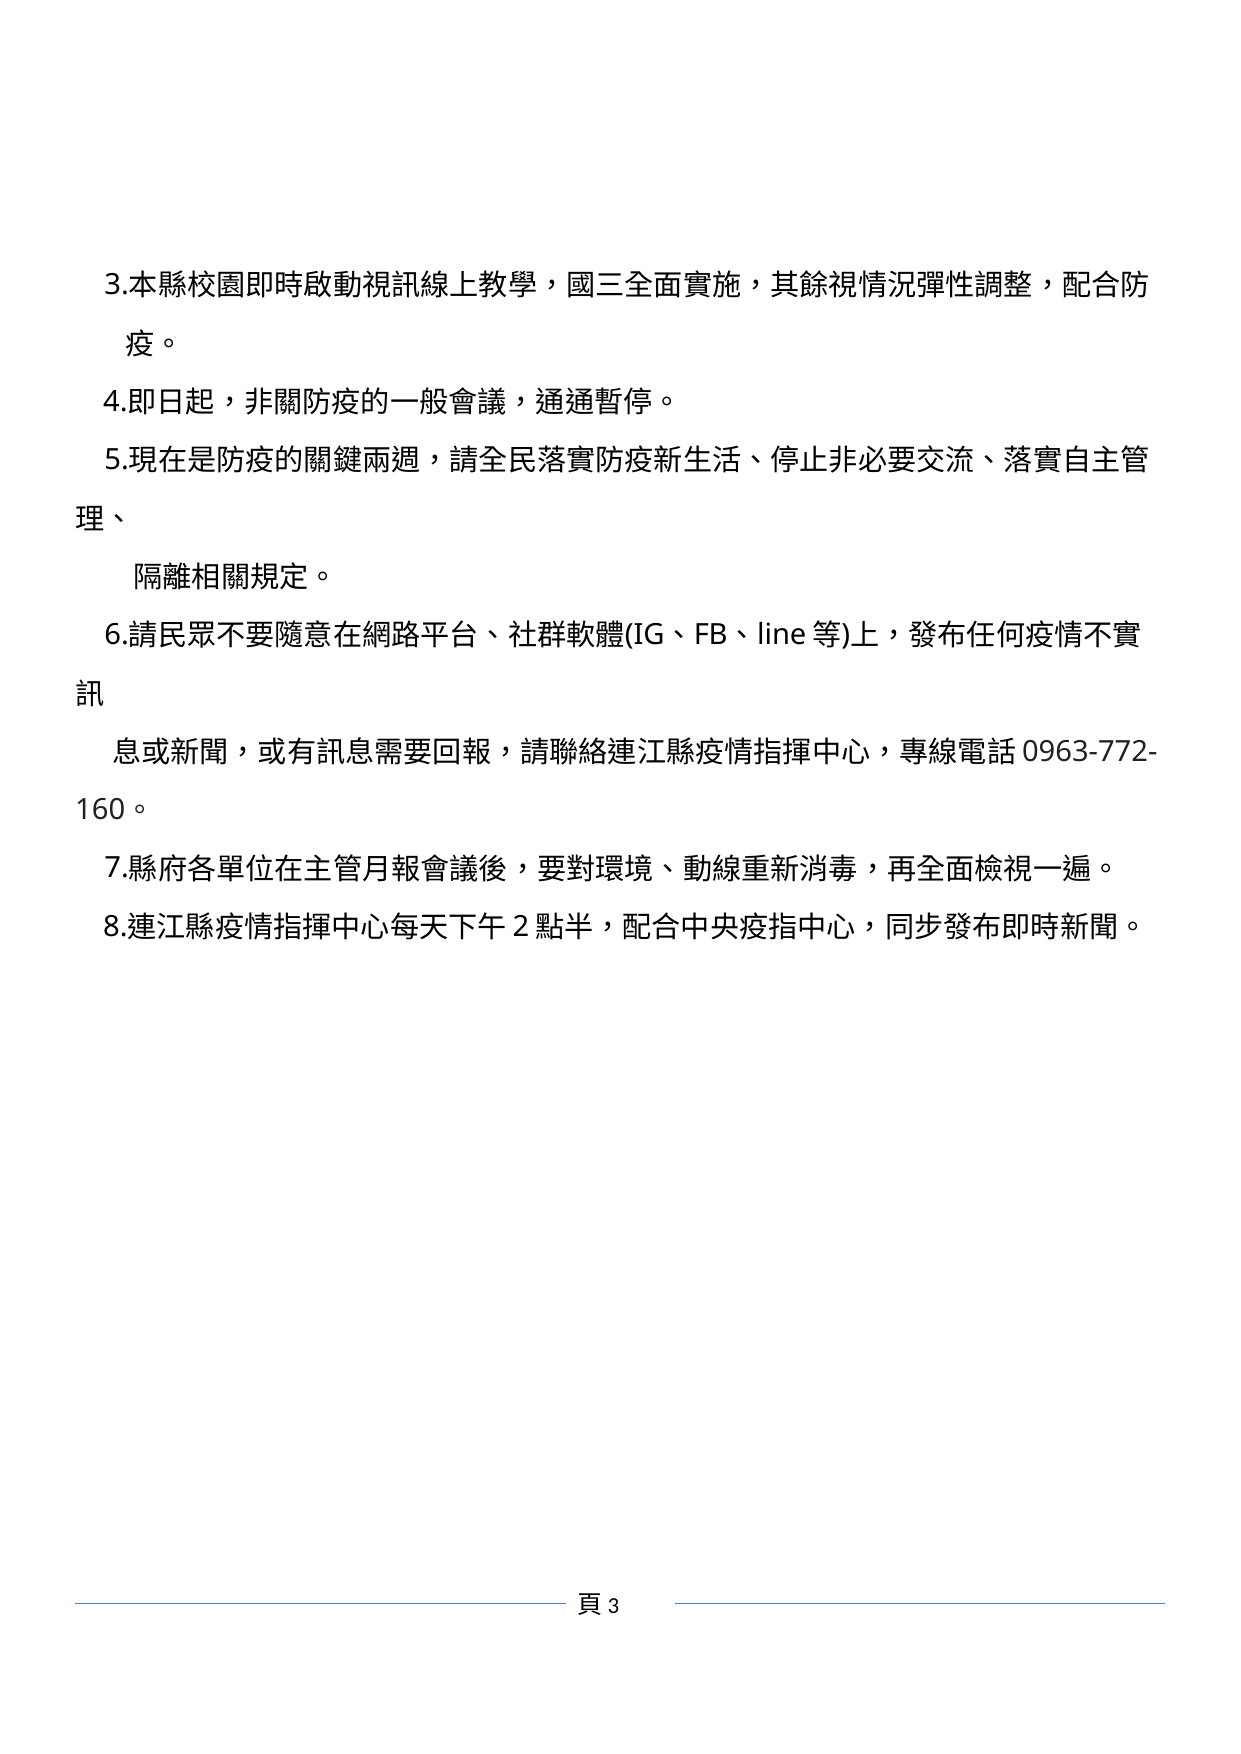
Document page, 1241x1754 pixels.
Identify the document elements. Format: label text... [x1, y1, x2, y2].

text 6.請民眾不要隨意在網路平台、社群軟體(IG、FB、line等)上，發布任何疫情不實訊 [75, 593, 1165, 710]
text 疫。 [125, 302, 1165, 360]
text 7.縣府各單位在主管月報會議後，要對環境、動線重新消毒，再全面檢視一遍。 [75, 827, 1165, 885]
text 3.本縣校園即時啟動視訊線上教學，國三全面實施，其餘視情況彈性調整，配合防 [75, 243, 1165, 302]
text 隔離相關規定。 [75, 535, 1165, 593]
text 5.現在是防疫的關鍵兩週，請全民落實防疫新生活、停止非必要交流、落實自主管理、 [75, 418, 1165, 535]
text 息或新聞，或有訊息需要回報，請聯絡連江縣疫情指揮中心，專線電話0963-772-160。 [75, 710, 1165, 827]
text 8.連江縣疫情指揮中心每天下午2點半，配合中央疫指中心，同步發布即時新聞。 [103, 885, 1165, 943]
text 4.即日起，非關防疫的一般會議，通通暫停。 [103, 360, 1165, 418]
